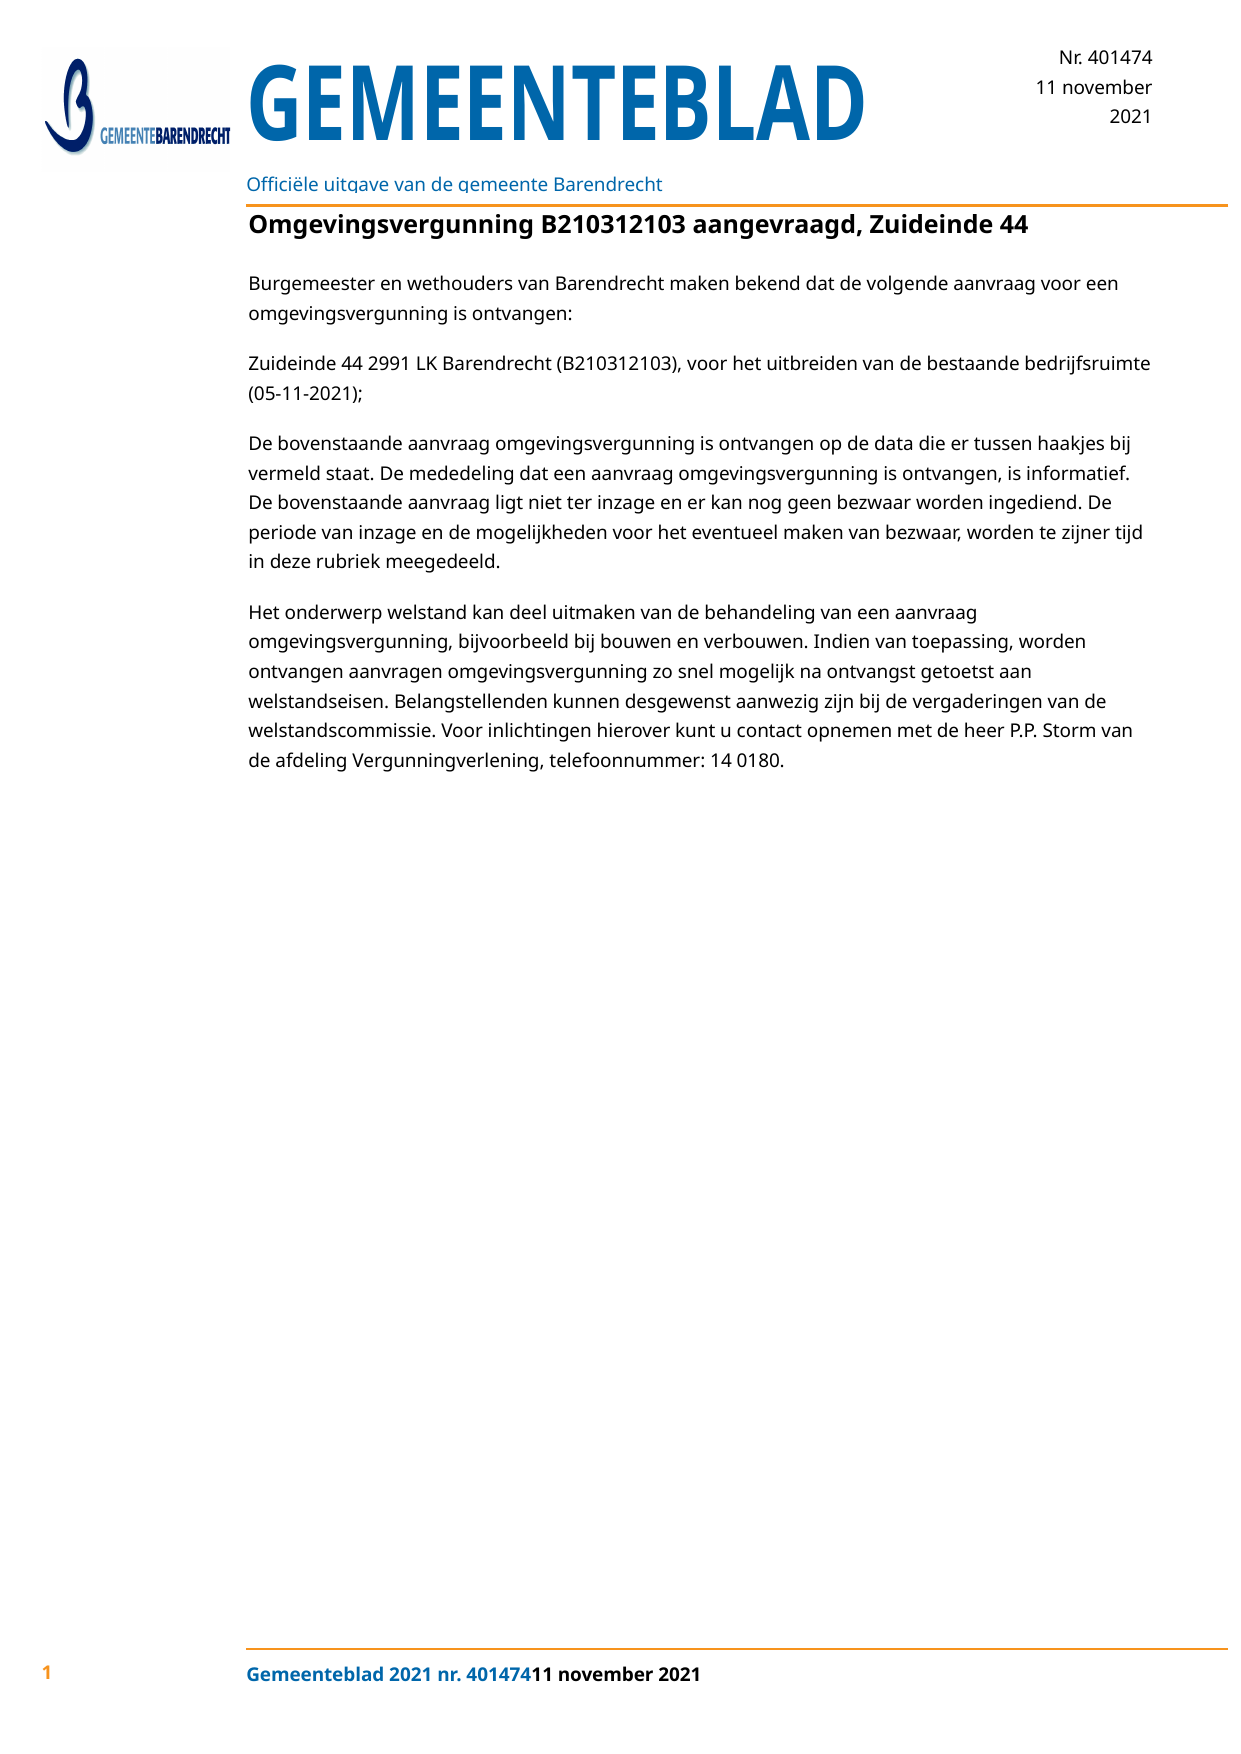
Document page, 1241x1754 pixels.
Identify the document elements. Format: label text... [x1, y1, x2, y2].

text Zuideinde 44 2991 LK Barendrecht (B210312103), voor het uitbreiden van de bestaande bedrijfsruimte (05-11-2021); [248, 350, 1152, 406]
text Omgevingsvergunning B210312103 aangevraagd, Zuideinde 44 [248, 207, 1152, 241]
picture [41, 47, 231, 172]
text Het onderwerp welstand kan deel uitmaken van de behandeling van een aanvraag omgevingsvergunning, bijvoorbeeld bij bouwen en verbouwen. Indien van toepassing, worden ontvangen aanvragen omgevingsvergunning zo snel mogelijk na ontvangst getoetst aan welstandseisen. Belangstellenden kunnen desgewenst aanwezig zijn bij de vergaderingen van de welstandscommissie. Voor inlichtingen hierover kunt u contact opnemen met de heer P.P. Storm van de afdeling Vergunningverlening, telefoonnummer: 14 0180. [248, 599, 1152, 773]
text Burgemeester en wethouders van Barendrecht maken bekend dat de volgende aanvraag voor een omgevingsvergunning is ontvangen: [248, 270, 1152, 326]
text De bovenstaande aanvraag omgevingsvergunning is ontvangen op de data die er tussen haakjes bij vermeld staat. De mededeling dat een aanvraag omgevingsvergunning is ontvangen, is informatief. De bovenstaande aanvraag ligt niet ter inzage en er kan nog geen bezwaar worden ingediend. De periode van inzage en de mogelijkheden voor het eventueel maken van bezwaar, worden te zijner tijd in deze rubriek meegedeeld. [248, 430, 1152, 574]
